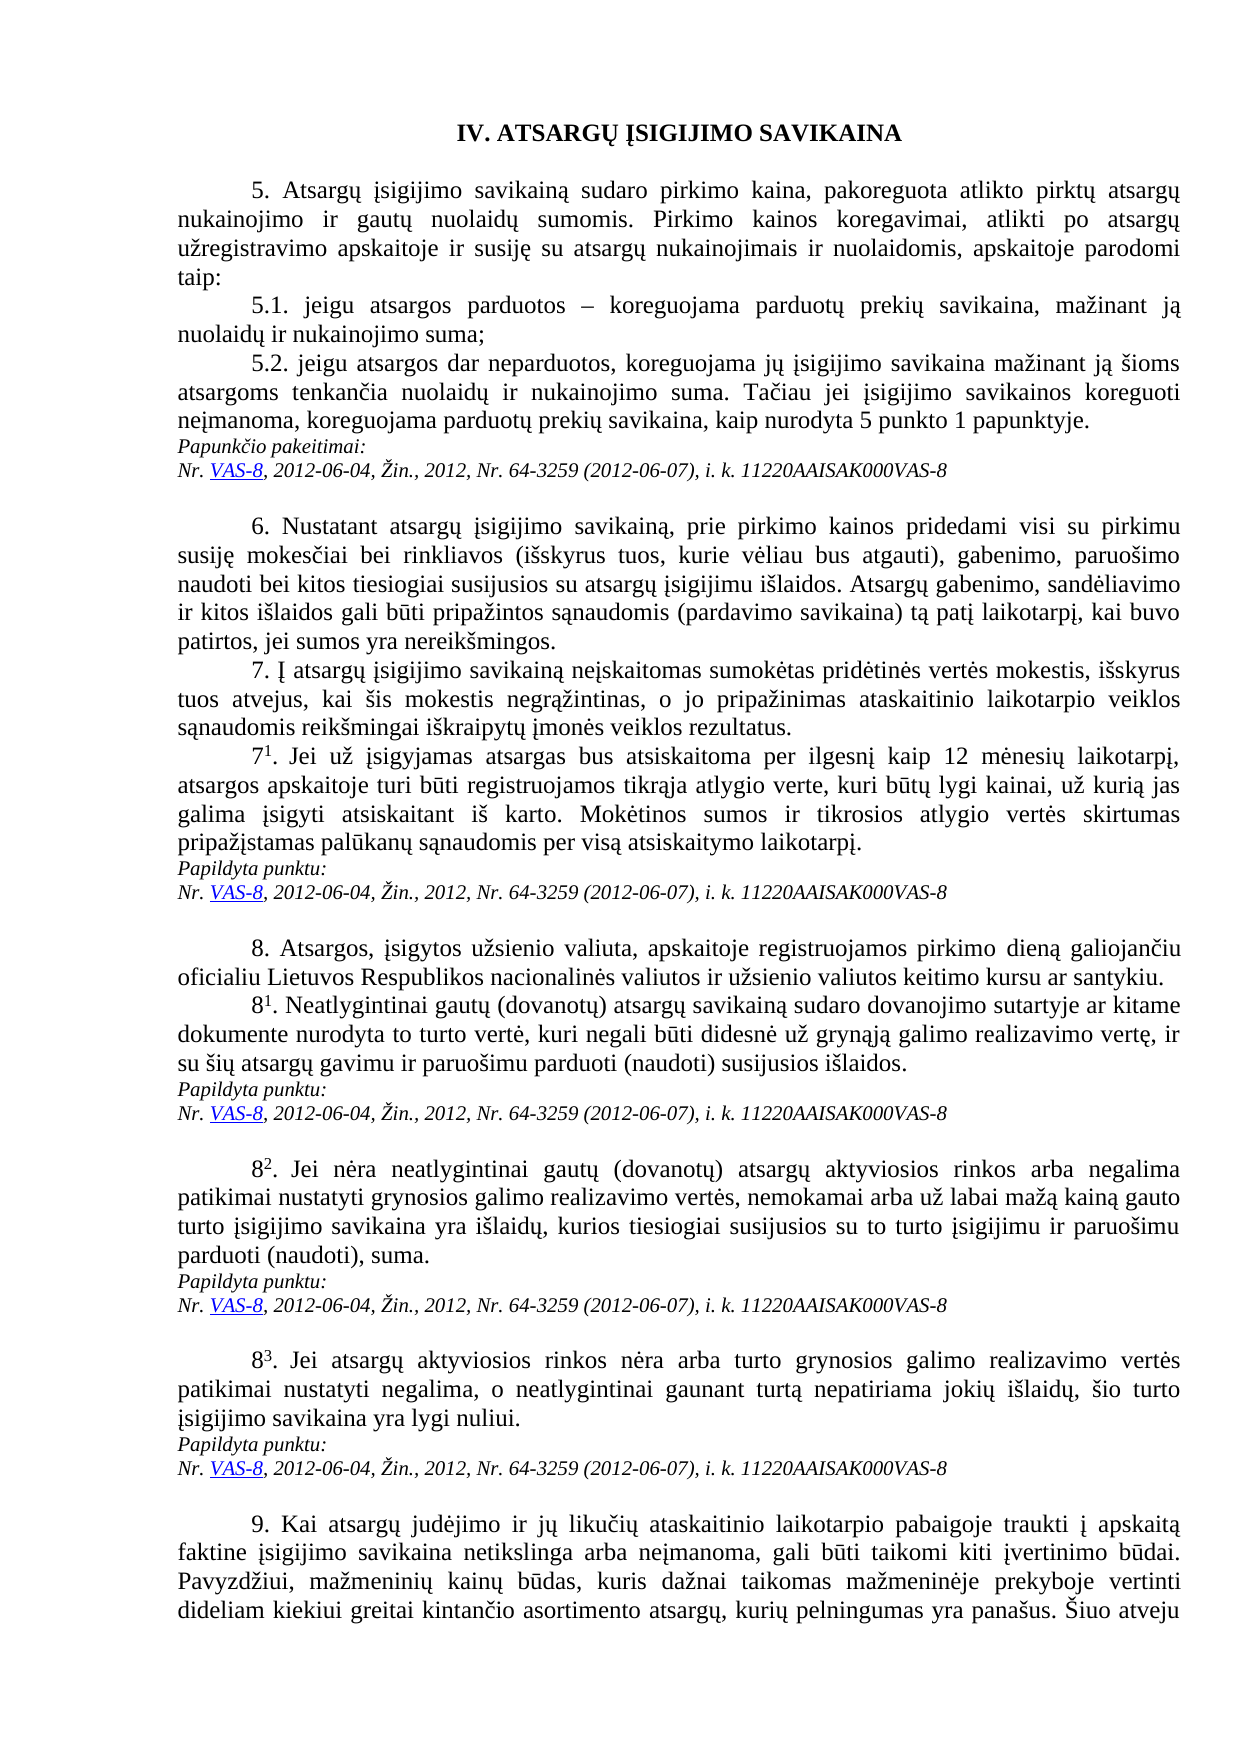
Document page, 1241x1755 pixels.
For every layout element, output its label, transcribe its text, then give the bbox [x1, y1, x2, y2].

text 5.2. jeigu atsargos dar neparduotos, koreguojama jų įsigijimo savikaina mažinant ją šioms atsargoms tenkančia nuolaidų ir nukainojimo suma. Tačiau jei įsigijimo savikainos koreguoti neįmanoma, koreguojama parduotų prekių savikaina, kaip nurodyta 5 punkto 1 papunktyje. [177, 348, 1181, 434]
text IV. ATSARGŲ ĮSIGIJIMO SAVIKAINA [177, 118, 1181, 147]
text Nr. VAS-8, 2012-06-04, Žin., 2012, Nr. 64-3259 (2012-06-07), i. k. 11220AAISAK000VAS-8 [177, 458, 1181, 482]
text 83. Jei atsargų aktyviosios rinkos nėra arba turto grynosios galimo realizavimo vertės patikimai nustatyti negalima, o neatlygintinai gaunant turtą nepatiriama jokių išlaidų, šio turto įsigijimo savikaina yra lygi nuliui. [177, 1346, 1181, 1432]
text 81. Neatlygintinai gautų (dovanotų) atsargų savikainą sudaro dovanojimo sutartyje ar kitame dokumente nurodyta to turto vertė, kuri negali būti didesnė už grynąją galimo realizavimo vertę, ir su šių atsargų gavimu ir paruošimu parduoti (naudoti) susijusios išlaidos. [177, 991, 1181, 1077]
text 9. Kai atsargų judėjimo ir jų likučių ataskaitinio laikotarpio pabaigoje traukti į apskaitą faktine įsigijimo savikaina netikslinga arba neįmanoma, gali būti taikomi kiti įvertinimo būdai. Pavyzdžiui, mažmeninių kainų būdas, kuris dažnai taikomas mažmeninėje prekyboje vertinti dideliam kiekiui greitai kintančio asortimento atsargų, kurių pelningumas yra panašus. Šiuo atveju [177, 1509, 1181, 1624]
text Papildyta punktu: [177, 856, 1181, 880]
text Nr. VAS-8, 2012-06-04, Žin., 2012, Nr. 64-3259 (2012-06-07), i. k. 11220AAISAK000VAS-8 [177, 1101, 1181, 1125]
text Papunkčio pakeitimai: [177, 434, 1181, 458]
text Papildyta punktu: [177, 1077, 1181, 1101]
text Nr. VAS-8, 2012-06-04, Žin., 2012, Nr. 64-3259 (2012-06-07), i. k. 11220AAISAK000VAS-8 [177, 1456, 1181, 1480]
text Papildyta punktu: [177, 1432, 1181, 1456]
text 6. Nustatant atsargų įsigijimo savikainą, prie pirkimo kainos pridedami visi su pirkimu susiję mokesčiai bei rinkliavos (išskyrus tuos, kurie vėliau bus atgauti), gabenimo, paruošimo naudoti bei kitos tiesiogiai susijusios su atsargų įsigijimu išlaidos. Atsargų gabenimo, sandėliavimo ir kitos išlaidos gali būti pripažintos sąnaudomis (pardavimo savikaina) tą patį laikotarpį, kai buvo patirtos, jei sumos yra nereikšmingos. [177, 511, 1181, 655]
text 71. Jei už įsigyjamas atsargas bus atsiskaitoma per ilgesnį kaip 12 mėnesių laikotarpį, atsargos apskaitoje turi būti registruojamos tikrąja atlygio verte, kuri būtų lygi kainai, už kurią jas galima įsigyti atsiskaitant iš karto. Mokėtinos sumos ir tikrosios atlygio vertės skirtumas pripažįstamas palūkanų sąnaudomis per visą atsiskaitymo laikotarpį. [177, 741, 1181, 856]
text Papildyta punktu: [177, 1269, 1181, 1293]
text 82. Jei nėra neatlygintinai gautų (dovanotų) atsargų aktyviosios rinkos arba negalima patikimai nustatyti grynosios galimo realizavimo vertės, nemokamai arba už labai mažą kainą gauto turto įsigijimo savikaina yra išlaidų, kurios tiesiogiai susijusios su to turto įsigijimu ir paruošimu parduoti (naudoti), suma. [177, 1154, 1181, 1269]
text 7. Į atsargų įsigijimo savikainą neįskaitomas sumokėtas pridėtinės vertės mokestis, išskyrus tuos atvejus, kai šis mokestis negrąžintinas, o jo pripažinimas ataskaitinio laikotarpio veiklos sąnaudomis reikšmingai iškraipytų įmonės veiklos rezultatus. [177, 655, 1181, 741]
text 8. Atsargos, įsigytos užsienio valiuta, apskaitoje registruojamos pirkimo dieną galiojančiu oficialiu Lietuvos Respublikos nacionalinės valiutos ir užsienio valiutos keitimo kursu ar santykiu. [177, 933, 1181, 991]
text Nr. VAS-8, 2012-06-04, Žin., 2012, Nr. 64-3259 (2012-06-07), i. k. 11220AAISAK000VAS-8 [177, 880, 1181, 904]
text 5.1. jeigu atsargos parduotos – koreguojama parduotų prekių savikaina, mažinant ją nuolaidų ir nukainojimo suma; [177, 291, 1181, 348]
text Nr. VAS-8, 2012-06-04, Žin., 2012, Nr. 64-3259 (2012-06-07), i. k. 11220AAISAK000VAS-8 [177, 1293, 1181, 1317]
text 5. Atsargų įsigijimo savikainą sudaro pirkimo kaina, pakoreguota atlikto pirktų atsargų nukainojimo ir gautų nuolaidų sumomis. Pirkimo kainos koregavimai, atlikti po atsargų užregistravimo apskaitoje ir susiję su atsargų nukainojimais ir nuolaidomis, apskaitoje parodomi taip: [177, 176, 1181, 291]
